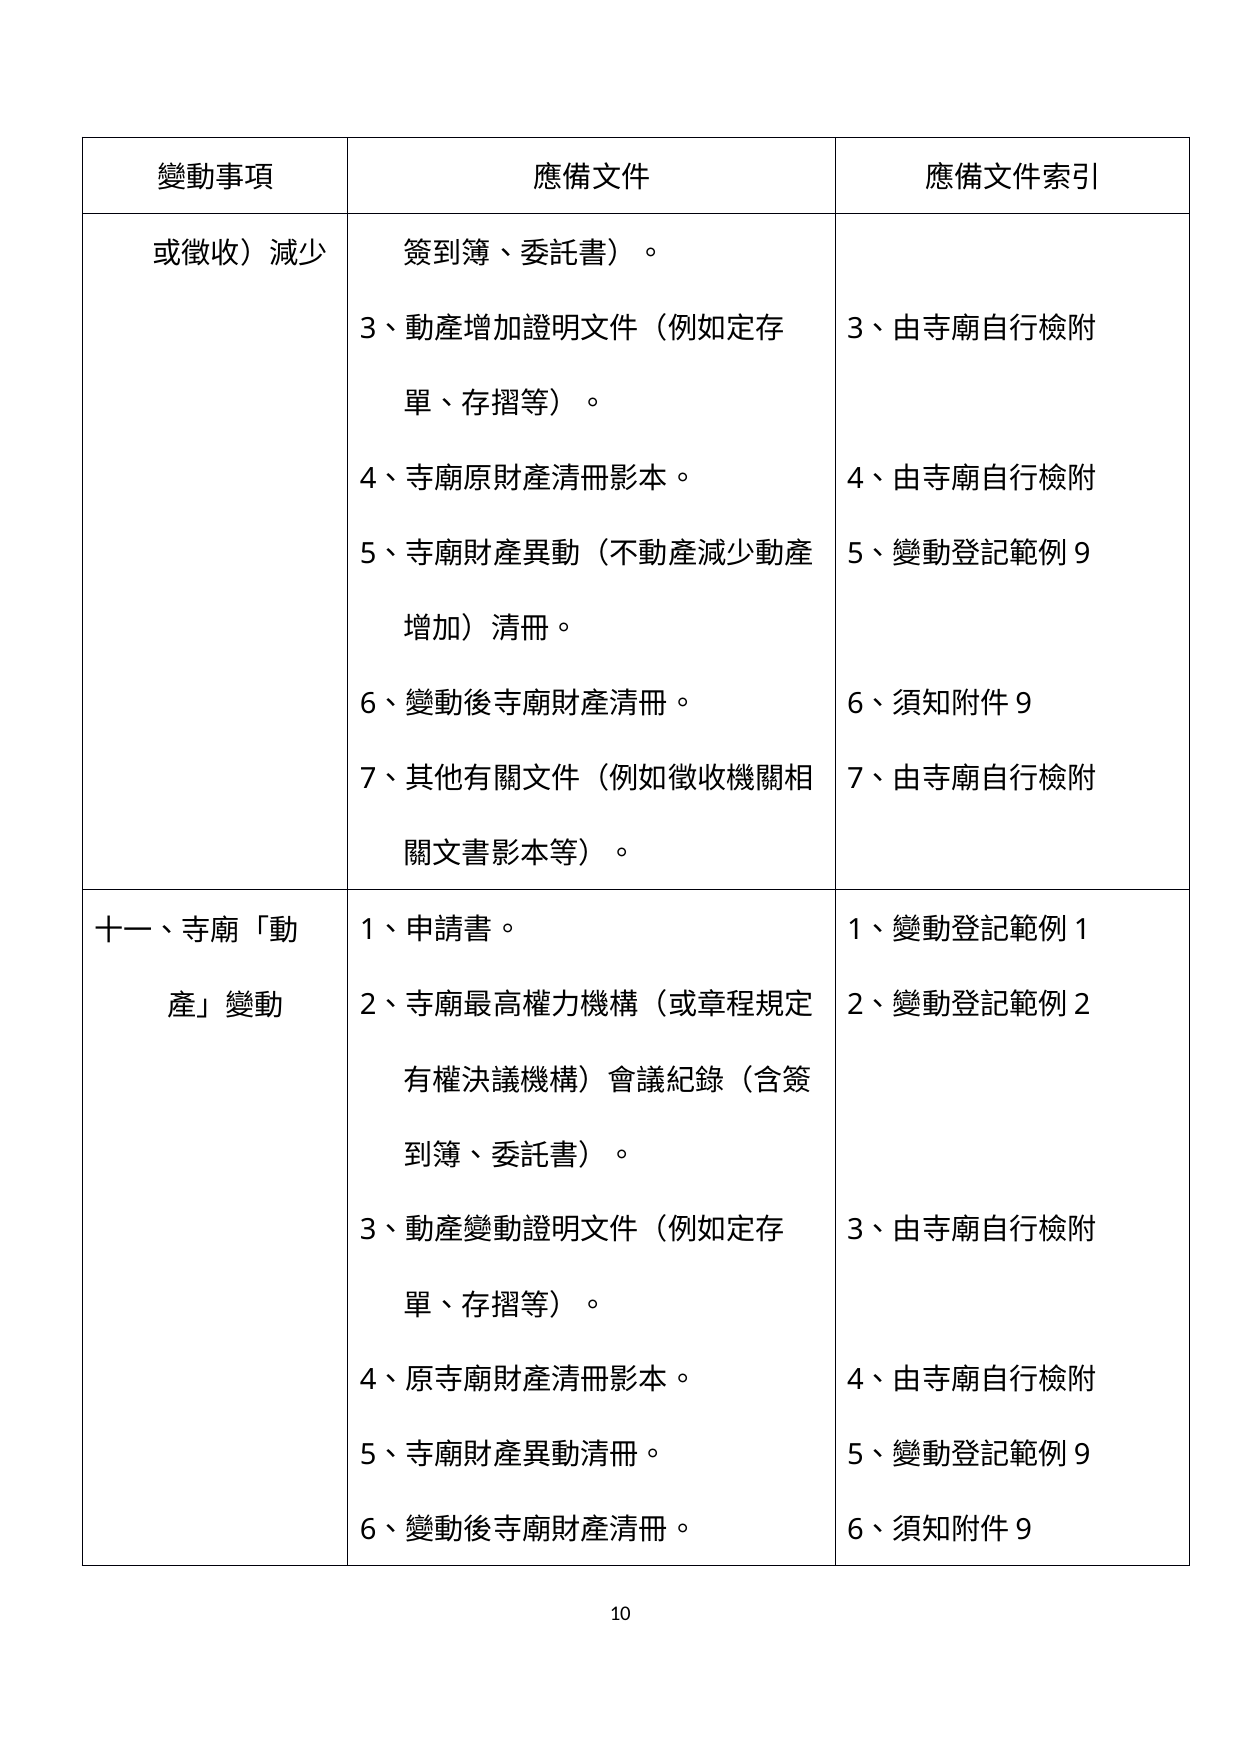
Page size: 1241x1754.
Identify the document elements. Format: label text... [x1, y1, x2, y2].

table_cell 或徵收）減少 [83, 214, 347, 889]
table_cell 1、變動登記範例1 2、變動登記範例2 3、由寺廟自行檢附 4、由寺廟自行檢附 5、變動登記範例9 6、須知附件9 [836, 890, 1189, 1565]
table_cell 3、由寺廟自行檢附 4、由寺廟自行檢附 5、變動登記範例9 6、須知附件9 7、由寺廟自行檢附 [836, 214, 1189, 889]
table_header 變動事項 [83, 138, 347, 213]
table_cell 簽到簿、委託書）。 3、動產增加證明文件（例如定存單、存摺等）。 4、寺廟原財產清冊影本。 5、寺廟財產異動（不動產減少動產增加）清冊。 6、變動後寺廟財產清冊。 7、其他有關文件（例如徵收機關相關文書影本等）。 [348, 214, 835, 889]
table_header 應備文件 [348, 138, 835, 213]
table_header 應備文件索引 [836, 138, 1189, 213]
table_cell 十一、寺廟「動產」變動 [83, 890, 347, 1565]
table_cell 1、申請書。 2、寺廟最高權力機構（或章程規定有權決議機構）會議紀錄（含簽到簿、委託書）。 3、動產變動證明文件（例如定存單、存摺等）。 4、原寺廟財產清冊影本。 5、寺廟財產異動清冊。 6、變動後寺廟財產清冊。 [348, 890, 835, 1565]
